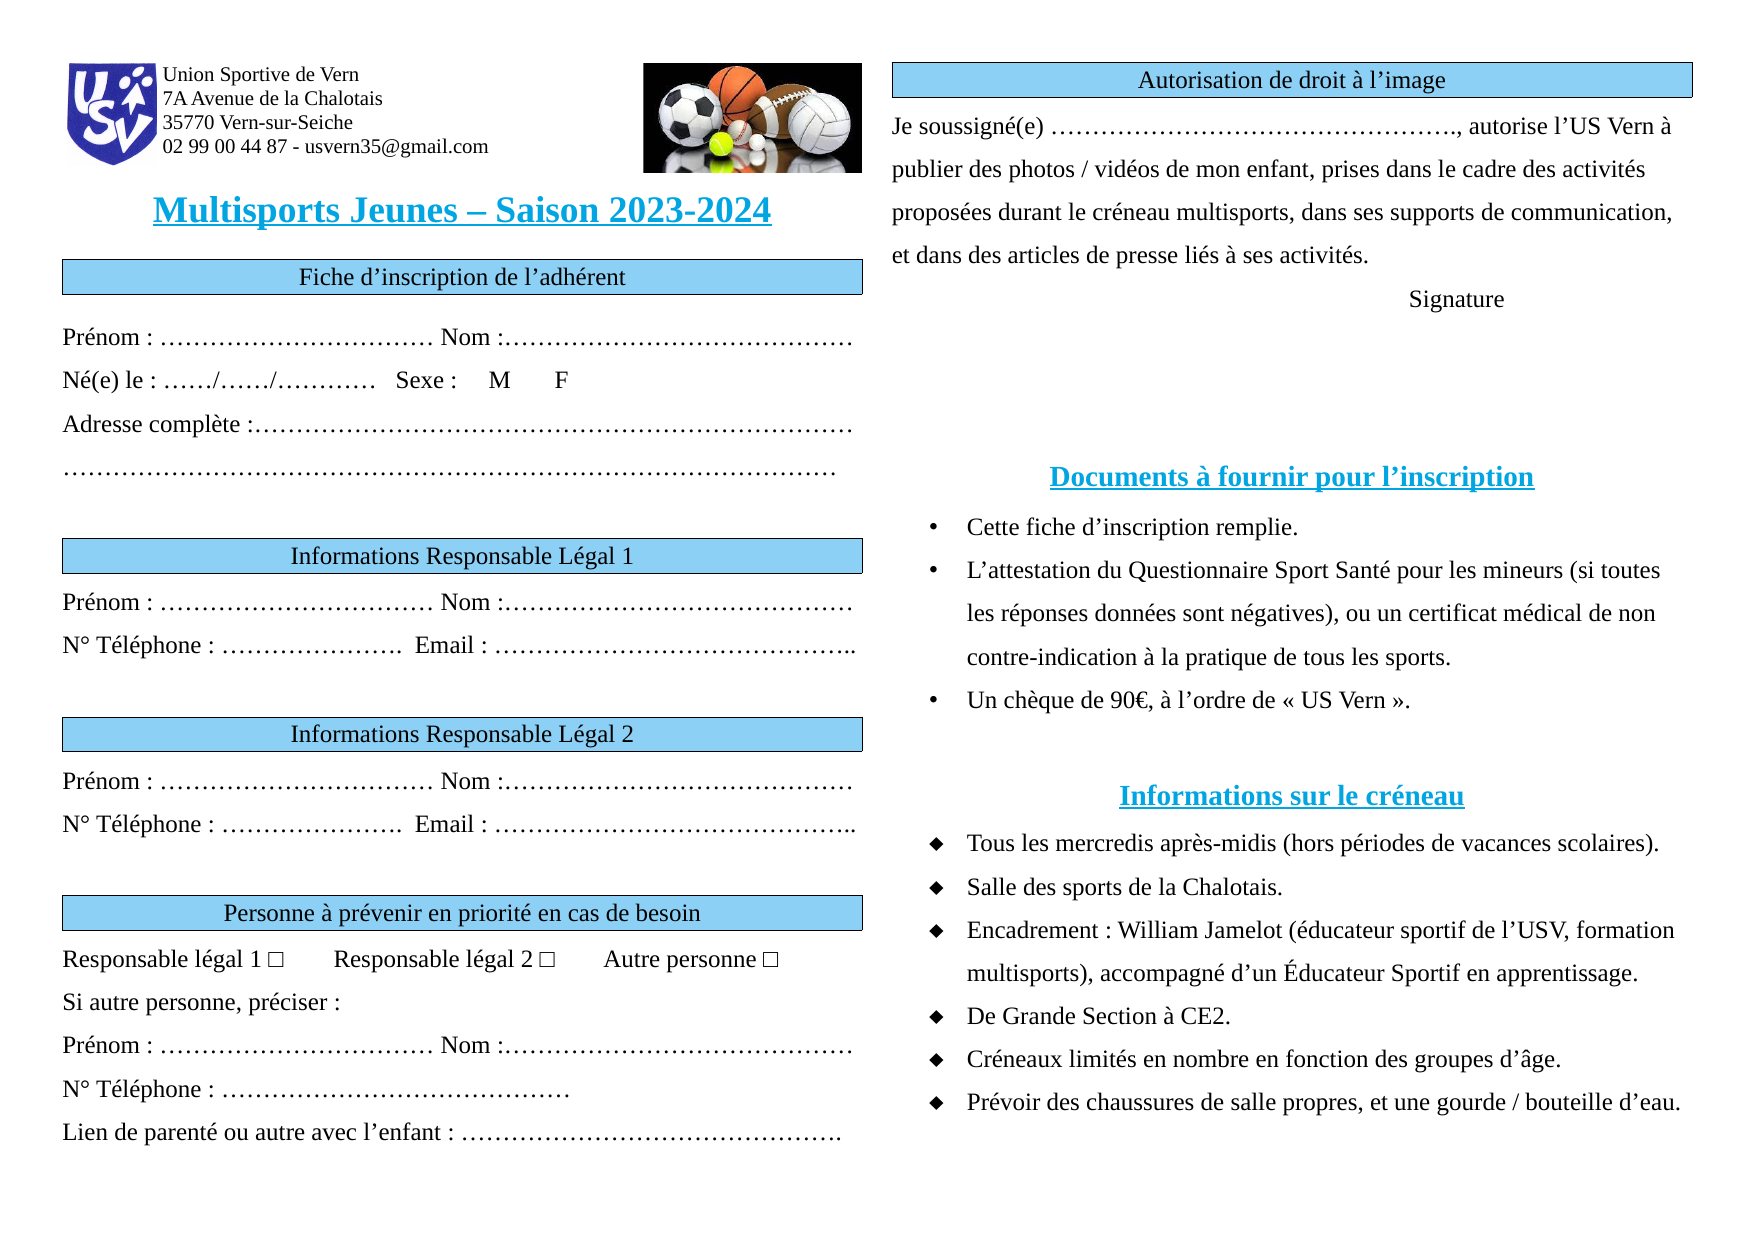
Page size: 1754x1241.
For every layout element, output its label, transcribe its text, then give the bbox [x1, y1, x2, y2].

text Si autre personne, préciser : [62, 987, 862, 1016]
text Multisports Jeunes – Saison 2023-2024 [62, 187, 862, 230]
text Signature [892, 284, 1692, 312]
text Né(e) le : ……/……/………… Sexe : M F [62, 366, 862, 394]
text Je soussigné(e) …………………………………………., autorise l’US Vern à publier des photos / vidéos de mon enfant, prises dans le cadre des activités proposées durant le créneau multisports, dans ses supports de communication, et dans des articles de presse liés à ses activités. [892, 111, 1692, 269]
picture [67, 63, 157, 166]
text Adresse complète :……………………………………………………………… [62, 409, 862, 437]
text Prénom : …………………………… Nom :…………………………………… [62, 587, 862, 616]
text Personne à prévenir en priorité en cas de besoin [63, 896, 862, 930]
list De Grande Section à CE2. [929, 1001, 1692, 1030]
text 7A Avenue de la Chalotais [157, 86, 643, 110]
picture [643, 63, 862, 173]
list Encadrement : William Jamelot (éducateur sportif de l’USV, formation multisports), accompagné d’un Éducateur Sportif en apprentissage. [929, 915, 1692, 987]
text 35770 Vern-sur-Seiche [157, 110, 643, 134]
list Créneaux limités en nombre en fonction des groupes d’âge. [929, 1044, 1692, 1073]
text Responsable légal 1 □ Responsable légal 2 □ Autre personne □ [62, 944, 862, 973]
list L’attestation du Questionnaire Sport Santé pour les mineurs (si toutes les réponses données sont négatives), ou un certificat médical de non contre-indication à la pratique de tous les sports. [929, 555, 1692, 670]
list Prévoir des chaussures de salle propres, et une gourde / bouteille d’eau. [929, 1087, 1692, 1116]
text Informations sur le créneau [892, 778, 1692, 812]
text Prénom : …………………………… Nom :…………………………………… [62, 766, 862, 794]
text Prénom : …………………………… Nom :…………………………………… [62, 1031, 862, 1059]
text Informations Responsable Légal 2 [63, 718, 862, 751]
text Prénom : …………………………… Nom :…………………………………… [62, 322, 862, 351]
text N° Téléphone : …………………………………… [62, 1074, 862, 1102]
text ………………………………………………………………………………… [62, 452, 862, 481]
text Lien de parenté ou autre avec l’enfant : ………………………………………. [62, 1117, 862, 1146]
text Autorisation de droit à l’image [893, 63, 1692, 97]
list Un chèque de 90€, à l’ordre de « US Vern ». [929, 685, 1692, 713]
list Cette fiche d’inscription remplie. [929, 512, 1692, 541]
text Documents à fournir pour l’inscription [892, 456, 1692, 496]
text N° Téléphone : …………………. Email : …………………………………….. [62, 809, 862, 838]
list Tous les mercredis après-midis (hors périodes de vacances scolaires). [929, 828, 1692, 857]
list Salle des sports de la Chalotais. [929, 872, 1692, 900]
text N° Téléphone : …………………. Email : …………………………………….. [62, 630, 862, 659]
text Union Sportive de Vern [62, 62, 862, 86]
text 02 99 00 44 87 - usvern35@gmail.com [157, 134, 643, 158]
text Fiche d’inscription de l’adhérent [63, 260, 862, 294]
text Informations Responsable Légal 1 [63, 539, 862, 573]
